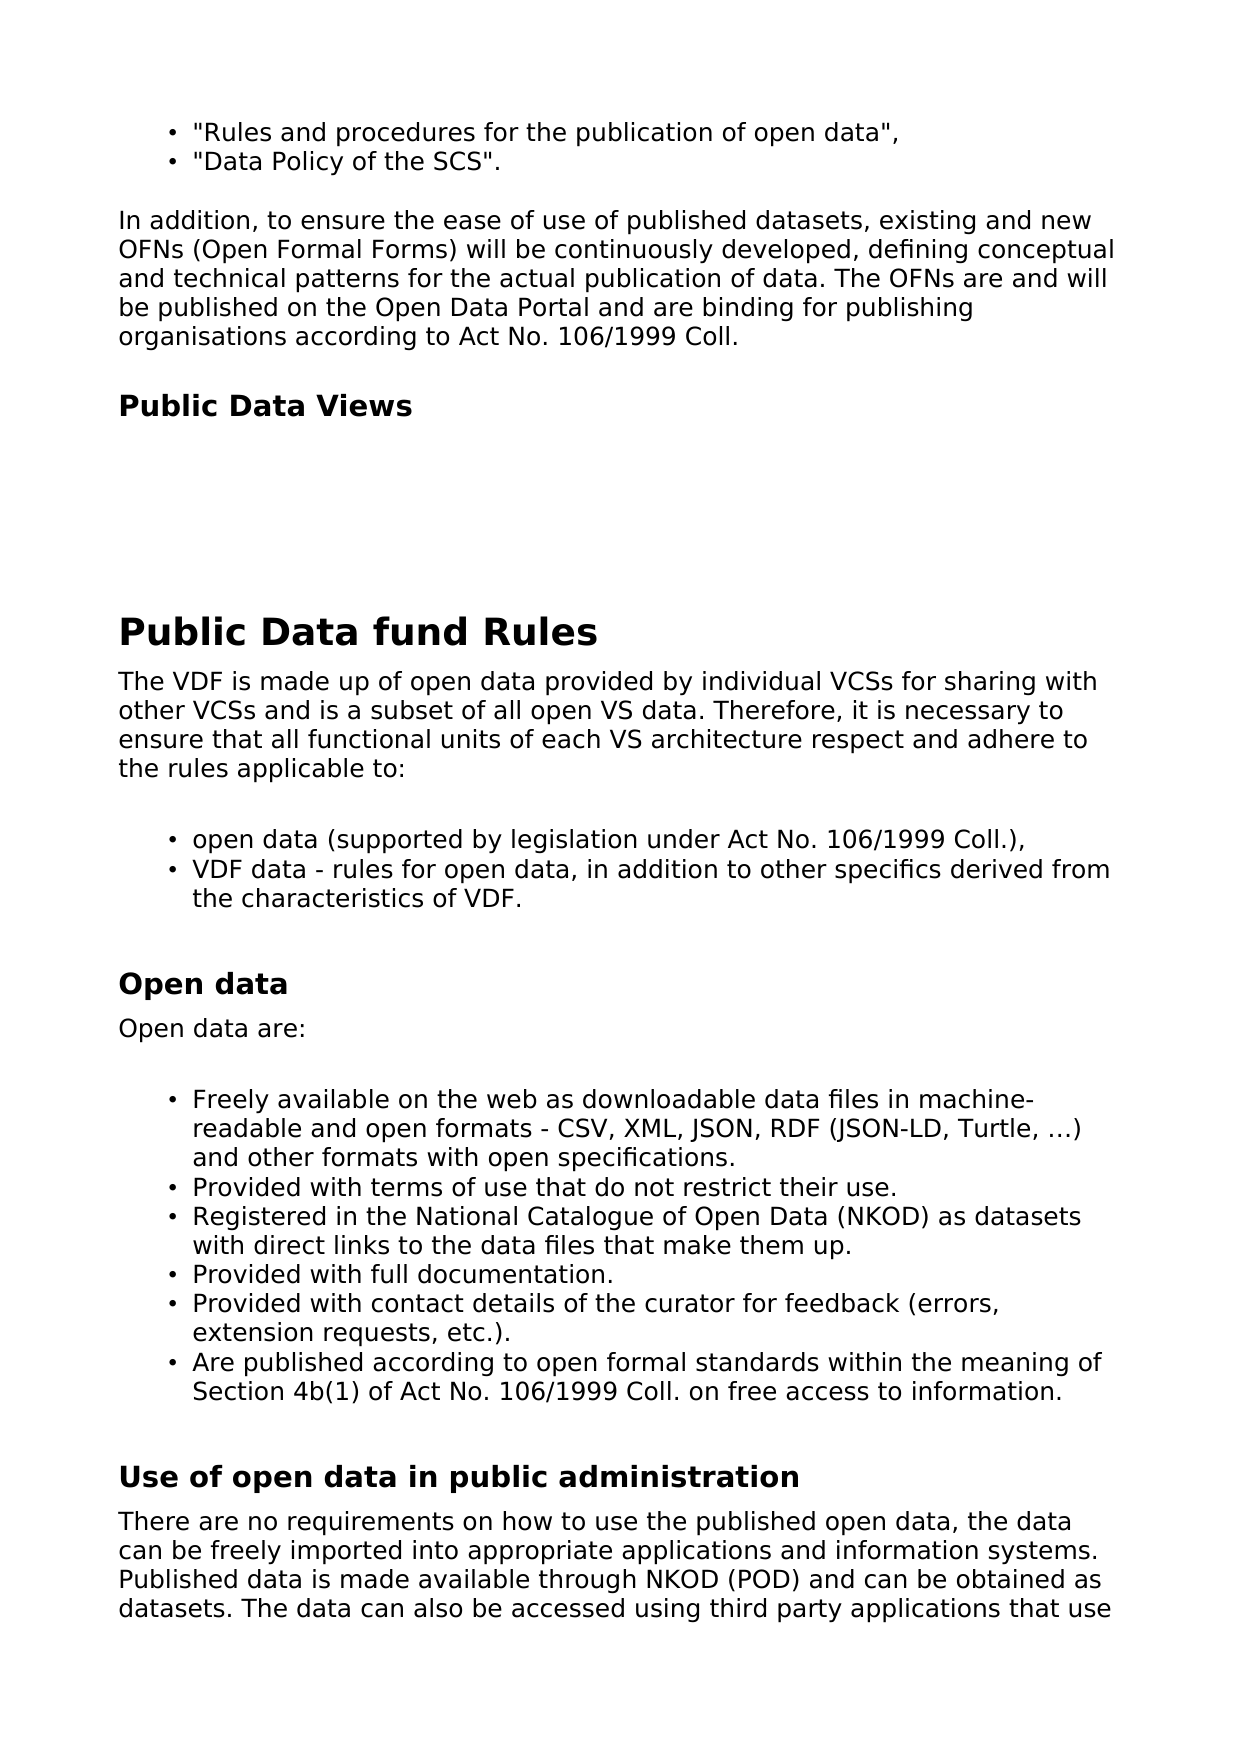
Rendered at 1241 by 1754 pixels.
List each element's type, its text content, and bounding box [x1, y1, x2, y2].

list VDF data - rules for open data, in addition to other specifics derived from the characteristics of VDF. [177, 855, 1122, 913]
list Registered in the National Catalogue of Open Data (NKOD) as datasets with direct links to the data files that make them up. [177, 1202, 1122, 1260]
list "Rules and procedures for the publication of open data", [177, 118, 1122, 147]
list Provided with terms of use that do not restrict their use. [177, 1173, 1122, 1202]
subtitle Open data [118, 968, 1122, 1002]
list Freely available on the web as downloadable data files in machine-readable and open formats - CSV, XML, JSON, RDF (JSON-LD, Turtle, …) and other formats with open specifications. [177, 1085, 1122, 1173]
subtitle Public Data fund Rules [118, 611, 1122, 654]
subtitle Public Data Views [118, 389, 1122, 423]
text The VDF is made up of open data provided by individual VCSs for sharing with other VCSs and is a subset of all open VS data. Therefore, it is necessary to ensure that all functional units of each VS architecture respect and adhere to the rules applicable to: [118, 667, 1122, 784]
list Are published according to open formal standards within the meaning of Section 4b(1) of Act No. 106/1999 Coll. on free access to information. [177, 1348, 1122, 1406]
text Open data are: [118, 1014, 1122, 1043]
subtitle Use of open data in public administration [118, 1461, 1122, 1494]
text There are no requirements on how to use the published open data, the data can be freely imported into appropriate applications and information systems. Published data is made available through NKOD (POD) and can be obtained as datasets. The data can also be accessed using third party applications that use [118, 1507, 1122, 1624]
list open data (supported by legislation under Act No. 106/1999 Coll.), [177, 826, 1122, 855]
list Provided with contact details of the curator for feedback (errors, extension requests, etc.). [177, 1289, 1122, 1348]
list "Data Policy of the SCS". [177, 147, 1122, 176]
list Provided with full documentation. [177, 1260, 1122, 1289]
text In addition, to ensure the ease of use of published datasets, existing and new OFNs (Open Formal Forms) will be continuously developed, defining conceptual and technical patterns for the actual publication of data. The OFNs are and will be published on the Open Data Portal and are binding for publishing organisations according to Act No. 106/1999 Coll. [118, 206, 1122, 352]
